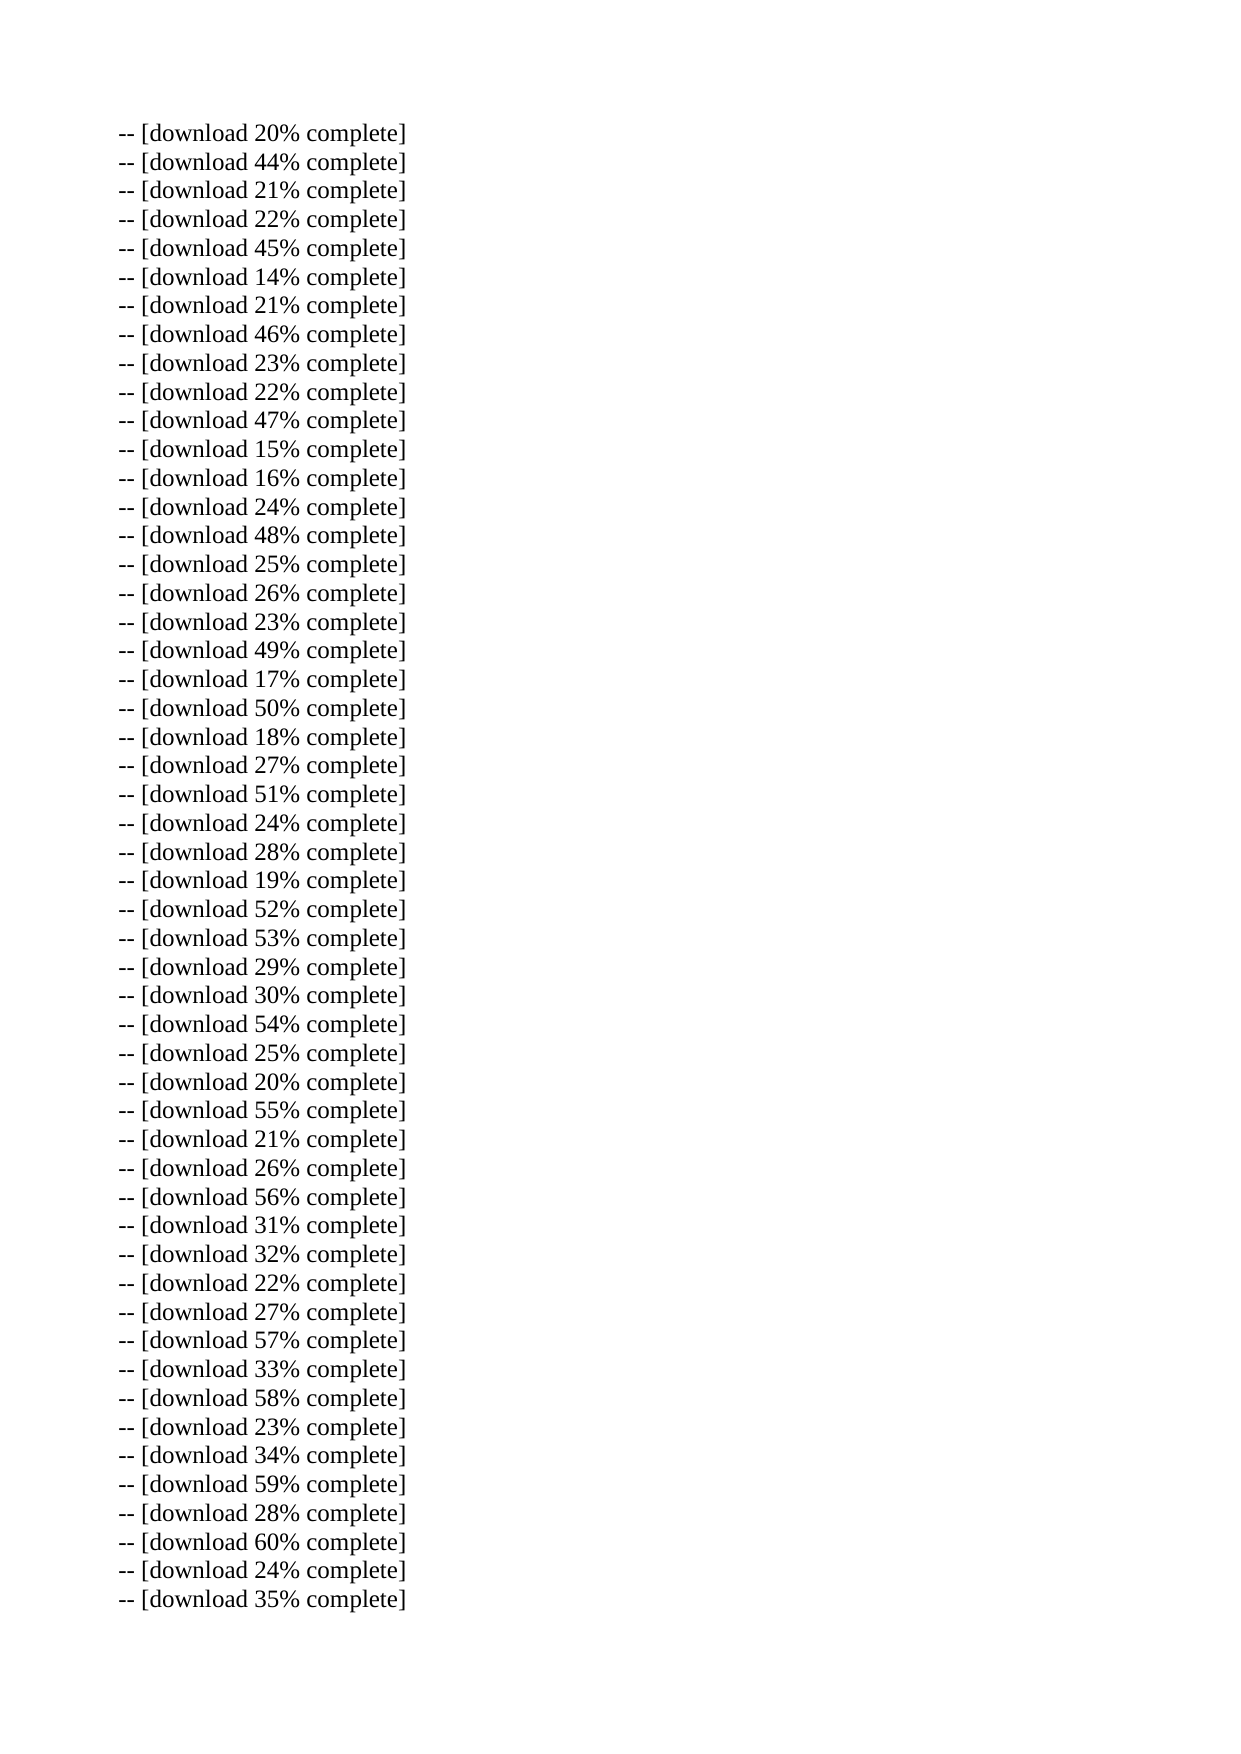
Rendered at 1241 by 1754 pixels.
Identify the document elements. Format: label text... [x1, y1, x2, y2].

text -- [download 21% complete] [118, 291, 1122, 319]
text -- [download 30% complete] [118, 981, 1122, 1009]
text -- [download 20% complete] [118, 118, 1122, 147]
text -- [download 23% complete] [118, 607, 1122, 636]
text -- [download 47% complete] [118, 406, 1122, 434]
text -- [download 58% complete] [118, 1383, 1122, 1412]
text -- [download 23% complete] [118, 348, 1122, 377]
text -- [download 16% complete] [118, 463, 1122, 492]
text -- [download 48% complete] [118, 521, 1122, 549]
text -- [download 55% complete] [118, 1096, 1122, 1124]
text -- [download 25% complete] [118, 1038, 1122, 1067]
text -- [download 44% complete] [118, 147, 1122, 176]
text -- [download 46% complete] [118, 319, 1122, 348]
text -- [download 24% complete] [118, 492, 1122, 521]
text -- [download 21% complete] [118, 1124, 1122, 1153]
text -- [download 22% complete] [118, 1268, 1122, 1297]
text -- [download 14% complete] [118, 262, 1122, 291]
text -- [download 28% complete] [118, 1498, 1122, 1527]
text -- [download 56% complete] [118, 1182, 1122, 1211]
text -- [download 51% complete] [118, 779, 1122, 808]
text -- [download 60% complete] [118, 1527, 1122, 1556]
text -- [download 21% complete] [118, 176, 1122, 204]
text -- [download 22% complete] [118, 204, 1122, 233]
text -- [download 27% complete] [118, 751, 1122, 779]
text -- [download 50% complete] [118, 693, 1122, 722]
text -- [download 49% complete] [118, 636, 1122, 664]
text -- [download 17% complete] [118, 664, 1122, 693]
text -- [download 22% complete] [118, 377, 1122, 406]
text -- [download 31% complete] [118, 1211, 1122, 1239]
text -- [download 28% complete] [118, 837, 1122, 866]
text -- [download 24% complete] [118, 1556, 1122, 1584]
text -- [download 27% complete] [118, 1297, 1122, 1326]
text -- [download 15% complete] [118, 434, 1122, 463]
text -- [download 59% complete] [118, 1469, 1122, 1498]
text -- [download 18% complete] [118, 722, 1122, 751]
text -- [download 24% complete] [118, 808, 1122, 837]
text -- [download 25% complete] [118, 549, 1122, 578]
text -- [download 26% complete] [118, 1153, 1122, 1182]
text -- [download 33% complete] [118, 1354, 1122, 1383]
text -- [download 20% complete] [118, 1067, 1122, 1096]
text -- [download 34% complete] [118, 1441, 1122, 1469]
text -- [download 19% complete] [118, 866, 1122, 894]
text -- [download 29% complete] [118, 952, 1122, 981]
text -- [download 54% complete] [118, 1009, 1122, 1038]
text -- [download 35% complete] [118, 1584, 1122, 1613]
text -- [download 57% complete] [118, 1326, 1122, 1354]
text -- [download 45% complete] [118, 233, 1122, 262]
text -- [download 32% complete] [118, 1239, 1122, 1268]
text -- [download 52% complete] [118, 894, 1122, 923]
text -- [download 53% complete] [118, 923, 1122, 952]
text -- [download 23% complete] [118, 1412, 1122, 1441]
text -- [download 26% complete] [118, 578, 1122, 607]
